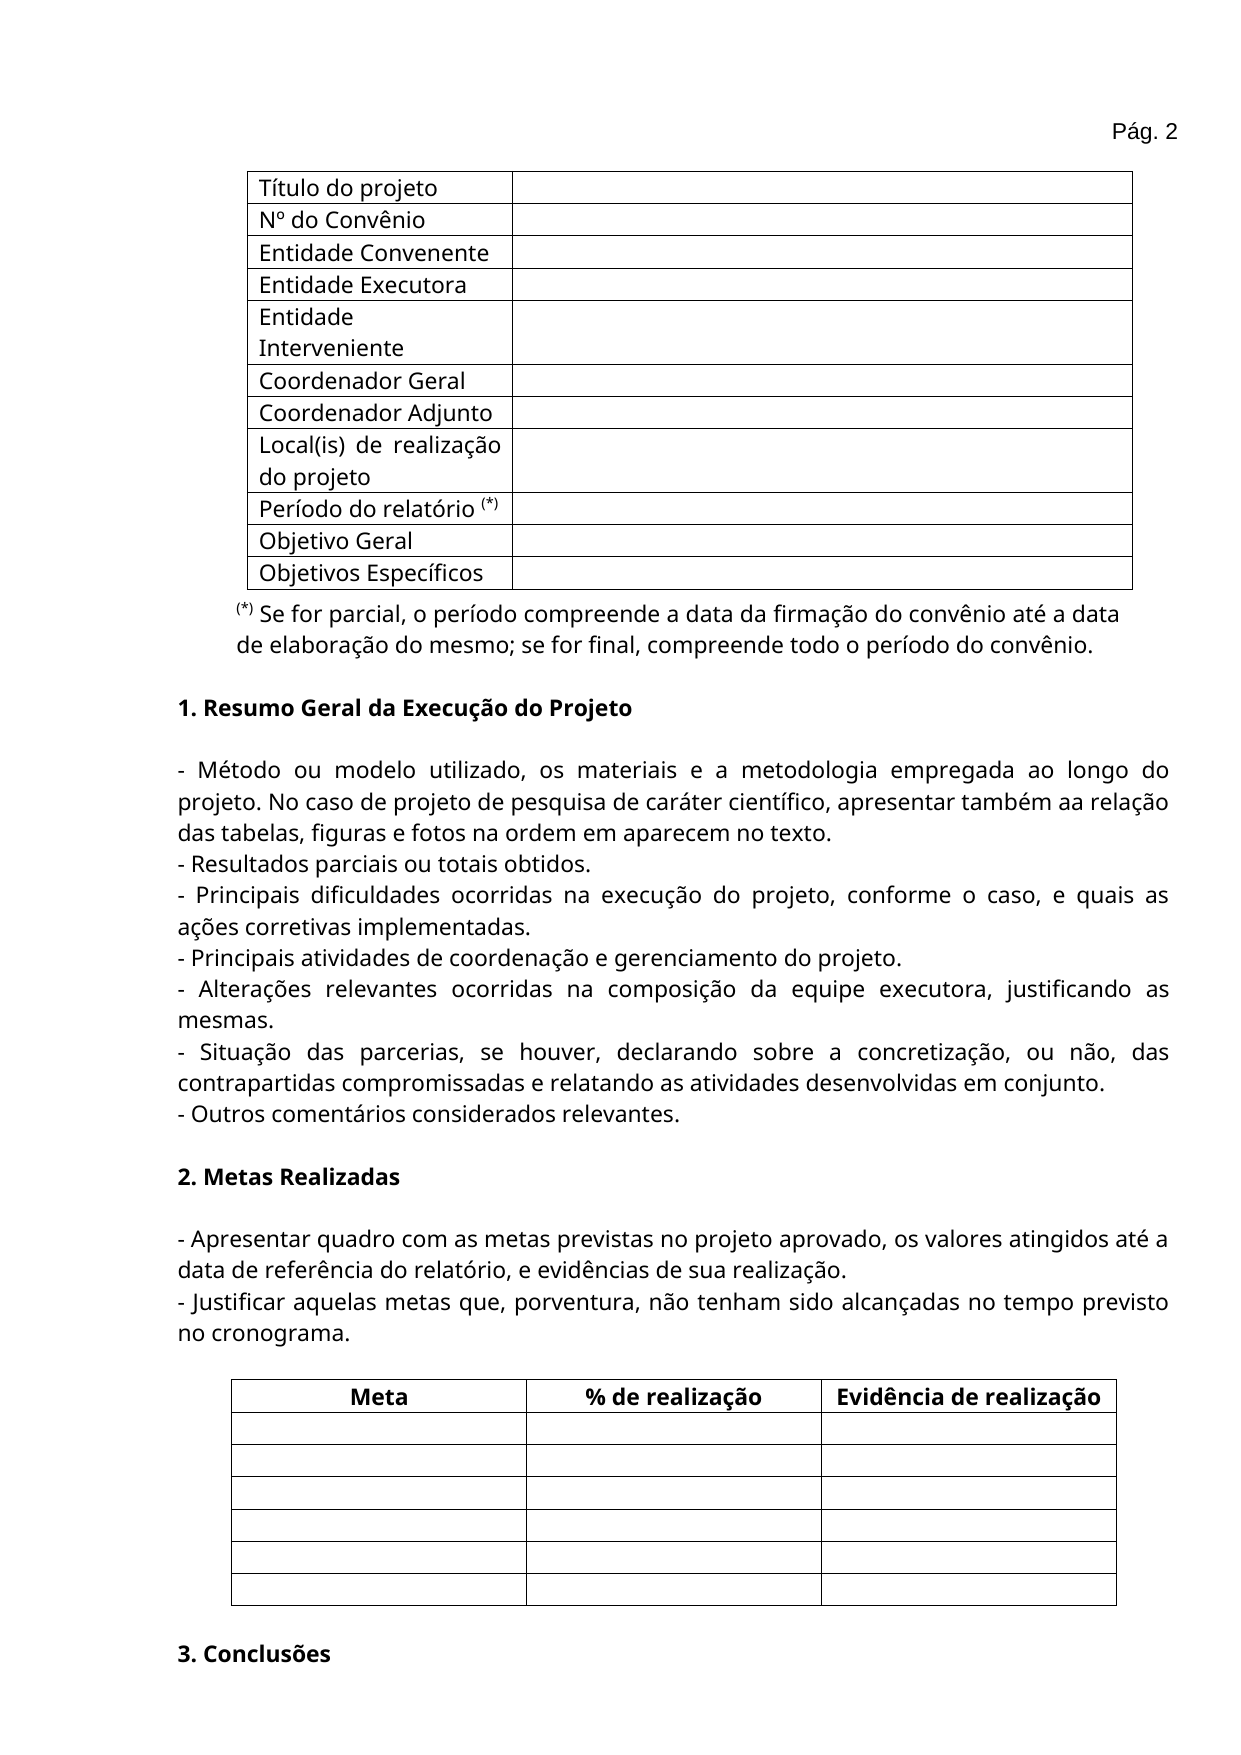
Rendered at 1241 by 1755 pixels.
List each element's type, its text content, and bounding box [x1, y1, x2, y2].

table_cell [822, 1574, 1116, 1605]
table_cell [527, 1542, 821, 1573]
table_cell [513, 236, 1132, 268]
table_cell [232, 1477, 526, 1508]
table_cell Coordenador Adjunto [248, 397, 512, 428]
table_cell [527, 1477, 821, 1508]
table_cell Período do relatório (*) [248, 493, 512, 524]
table_cell Entidade Interveniente [248, 301, 512, 363]
table_cell [232, 1542, 526, 1573]
table_cell [232, 1574, 526, 1605]
text - Alterações relevantes ocorridas na composição da equipe executora, justificando as mesmas. [177, 973, 1171, 1036]
text - Método ou modelo utilizado, os materiais e a metodologia empregada ao longo do projeto. No caso de projeto de pesquisa de caráter científico, apresentar também aa relação das tabelas, figuras e fotos na ordem em aparecem no texto. [177, 754, 1171, 848]
text 1. Resumo Geral da Execução do Projeto [177, 692, 1171, 723]
table_cell [822, 1477, 1116, 1508]
table_cell [513, 557, 1132, 588]
table_cell Local(is) de realização do projeto [248, 429, 512, 492]
table_cell [513, 493, 1132, 524]
table_header Evidência de realização [822, 1380, 1116, 1412]
text 3. Conclusões [177, 1638, 1171, 1669]
text - Resultados parciais ou totais obtidos. [177, 848, 1171, 879]
text 2. Metas Realizadas [177, 1161, 1171, 1192]
table_cell [513, 301, 1132, 363]
table_cell [527, 1574, 821, 1605]
table_cell [232, 1413, 526, 1444]
table_cell [527, 1510, 821, 1541]
table_cell Coordenador Geral [248, 365, 512, 396]
table_cell Entidade Convenente [248, 236, 512, 268]
table_cell [513, 525, 1132, 556]
text - Justificar aquelas metas que, porventura, não tenham sido alcançadas no tempo previsto no cronograma. [177, 1286, 1171, 1348]
table_cell [232, 1510, 526, 1541]
table_cell Título do projeto [248, 172, 512, 203]
table_cell Entidade Executora [248, 269, 512, 300]
text - Outros comentários considerados relevantes. [177, 1098, 1171, 1129]
table_cell Objetivo Geral [248, 525, 512, 556]
table_cell [513, 397, 1132, 428]
table_cell Nº do Convênio [248, 204, 512, 235]
table_cell [513, 429, 1132, 492]
text - Principais atividades de coordenação e gerenciamento do projeto. [177, 942, 1171, 973]
table_cell Objetivos Específicos [248, 557, 512, 588]
table_cell [527, 1413, 821, 1444]
table_cell [513, 204, 1132, 235]
table_cell [822, 1445, 1116, 1476]
table_cell [513, 365, 1132, 396]
table_header Meta [232, 1380, 526, 1412]
text (*) Se for parcial, o período compreende a data da firmação do convênio até a data de elaboração do mesmo; se for final, compreende todo o período do convênio. [236, 598, 1122, 661]
table_cell [513, 269, 1132, 300]
table_cell [527, 1445, 821, 1476]
table_cell [232, 1445, 526, 1476]
table_cell [822, 1413, 1116, 1444]
table_header % de realização [527, 1380, 821, 1412]
table_cell [513, 172, 1132, 203]
text - Apresentar quadro com as metas previstas no projeto aprovado, os valores atingidos até a data de referência do relatório, e evidências de sua realização. [177, 1223, 1171, 1286]
text - Principais dificuldades ocorridas na execução do projeto, conforme o caso, e quais as ações corretivas implementadas. [177, 879, 1171, 942]
table_cell [822, 1542, 1116, 1573]
text - Situação das parcerias, se houver, declarando sobre a concretização, ou não, das contrapartidas compromissadas e relatando as atividades desenvolvidas em conjunto. [177, 1036, 1171, 1098]
table_cell [822, 1510, 1116, 1541]
